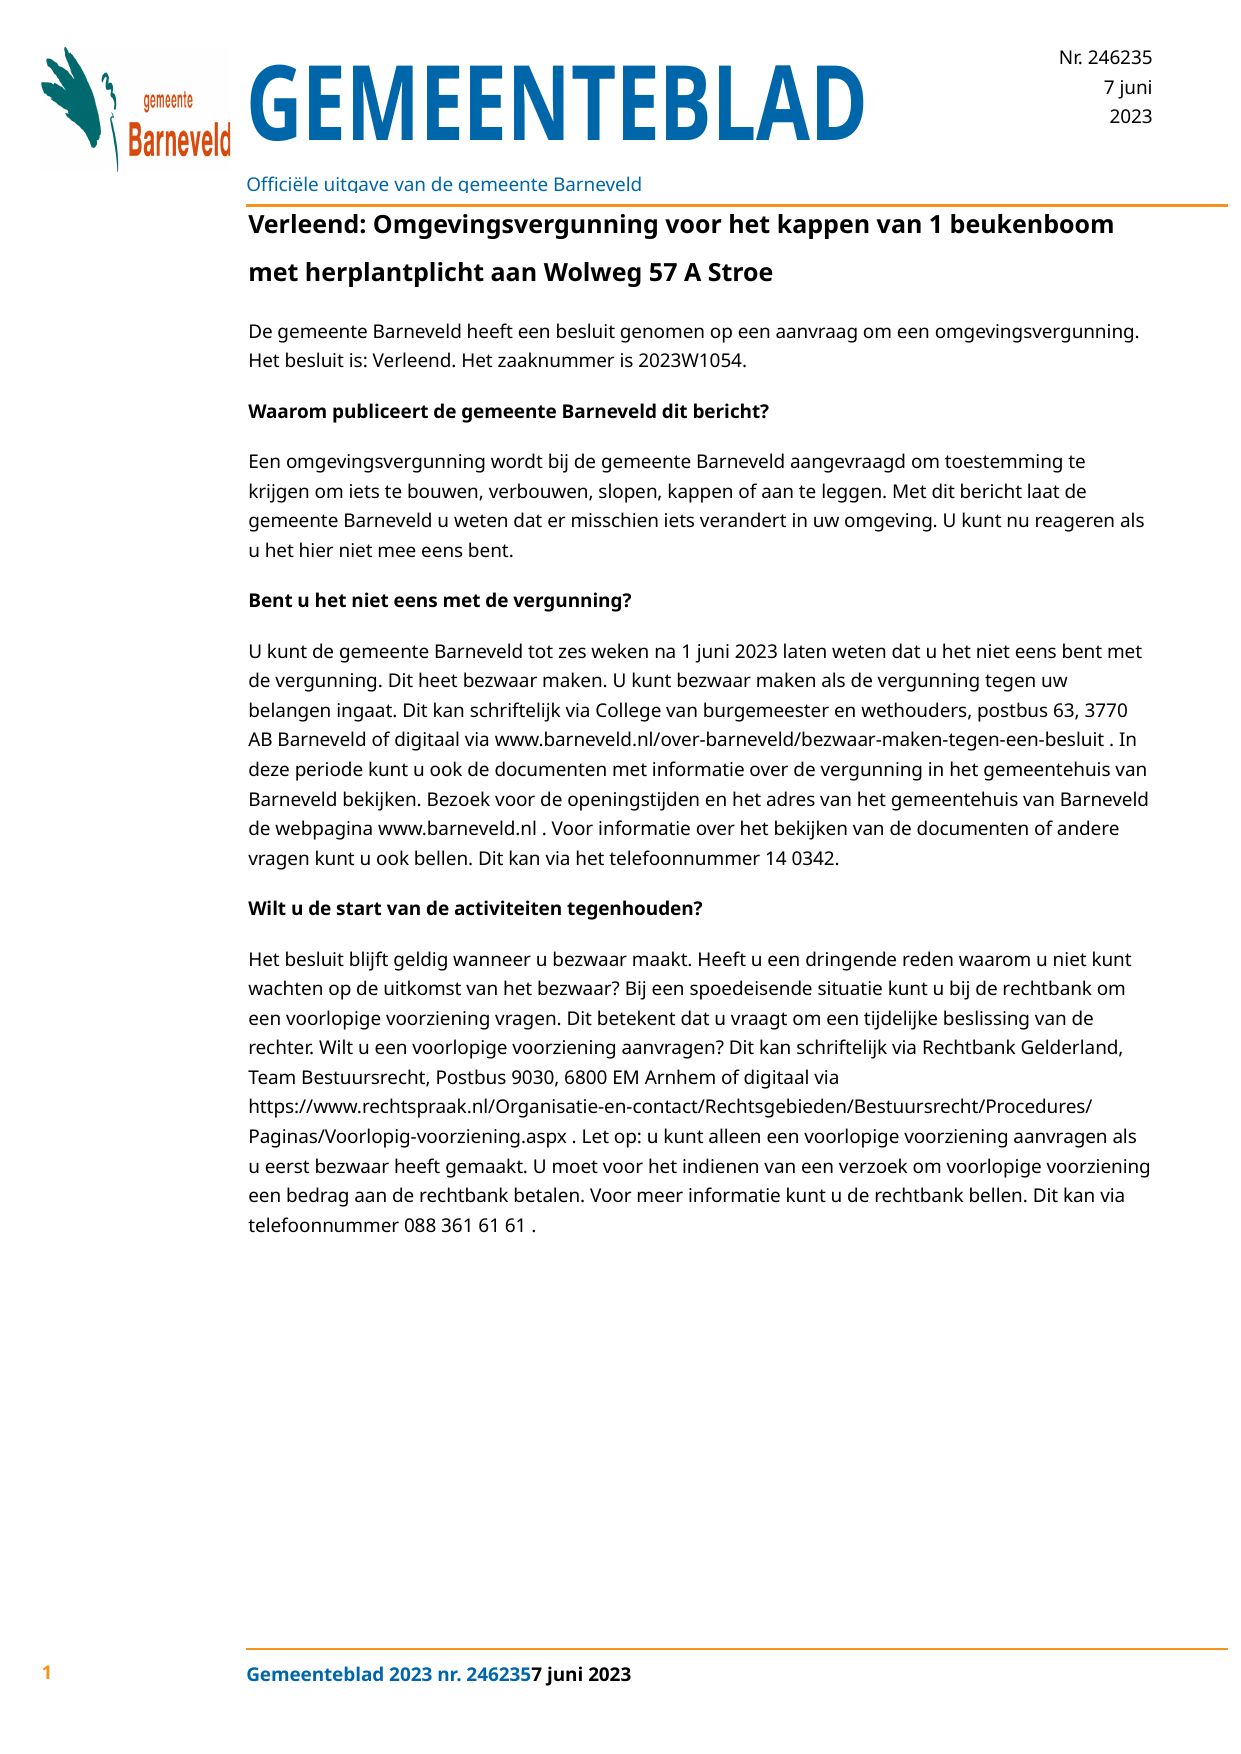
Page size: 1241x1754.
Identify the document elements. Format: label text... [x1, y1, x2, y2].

picture [41, 47, 231, 172]
text Het besluit blijft geldig wanneer u bezwaar maakt. Heeft u een dringende reden waarom u niet kunt wachten op de uitkomst van het bezwaar? Bij een spoedeisende situatie kunt u bij de rechtbank om een voorlopige voorziening vragen. Dit betekent dat u vraagt om een tijdelijke beslissing van de rechter. Wilt u een voorlopige voorziening aanvragen? Dit kan schriftelijk via Rechtbank Gelderland, Team Bestuursrecht, Postbus 9030, 6800 EM Arnhem of digitaal via https://www.rechtspraak.nl/Organisatie-en-contact/Rechtsgebieden/Bestuursrecht/Procedures/Paginas/Voorlopig-voorziening.aspx . Let op: u kunt alleen een voorlopige voorziening aanvragen als u eerst bezwaar heeft gemaakt. U moet voor het indienen van een verzoek om voorlopige voorziening een bedrag aan de rechtbank betalen. Voor meer informatie kunt u de rechtbank bellen. Dit kan via telefoonnummer 088 361 61 61 . [248, 946, 1152, 1238]
text Een omgevingsvergunning wordt bij de gemeente Barneveld aangevraagd om toestemming te krijgen om iets te bouwen, verbouwen, slopen, kappen of aan te leggen. Met dit bericht laat de gemeente Barneveld u weten dat er misschien iets verandert in uw omgeving. U kunt nu reageren als u het hier niet mee eens bent. [248, 448, 1152, 563]
text De gemeente Barneveld heeft een besluit genomen op een aanvraag om een omgevingsvergunning. Het besluit is: Verleend. Het zaaknummer is 2023W1054. [248, 318, 1152, 373]
text U kunt de gemeente Barneveld tot zes weken na 1 juni 2023 laten weten dat u het niet eens bent met de vergunning. Dit heet bezwaar maken. U kunt bezwaar maken als de vergunning tegen uw belangen ingaat. Dit kan schriftelijk via College van burgemeester en wethouders, postbus 63, 3770 AB Barneveld of digitaal via www.barneveld.nl/over-barneveld/bezwaar-maken-tegen-een-besluit . In deze periode kunt u ook de documenten met informatie over de vergunning in het gemeentehuis van Barneveld bekijken. Bezoek voor de openingstijden en het adres van het gemeentehuis van Barneveld de webpagina www.barneveld.nl . Voor informatie over het bekijken van de documenten of andere vragen kunt u ook bellen. Dit kan via het telefoonnummer 14 0342. [248, 638, 1152, 871]
text Bent u het niet eens met de vergunning? [248, 587, 1152, 613]
text Wilt u de start van de activiteiten tegenhouden? [248, 895, 1152, 921]
text Waarom publiceert de gemeente Barneveld dit bericht? [248, 398, 1152, 424]
text Verleend: Omgevingsvergunning voor het kappen van 1 beukenboom met herplantplicht aan Wolweg 57 A Stroe [248, 207, 1152, 288]
